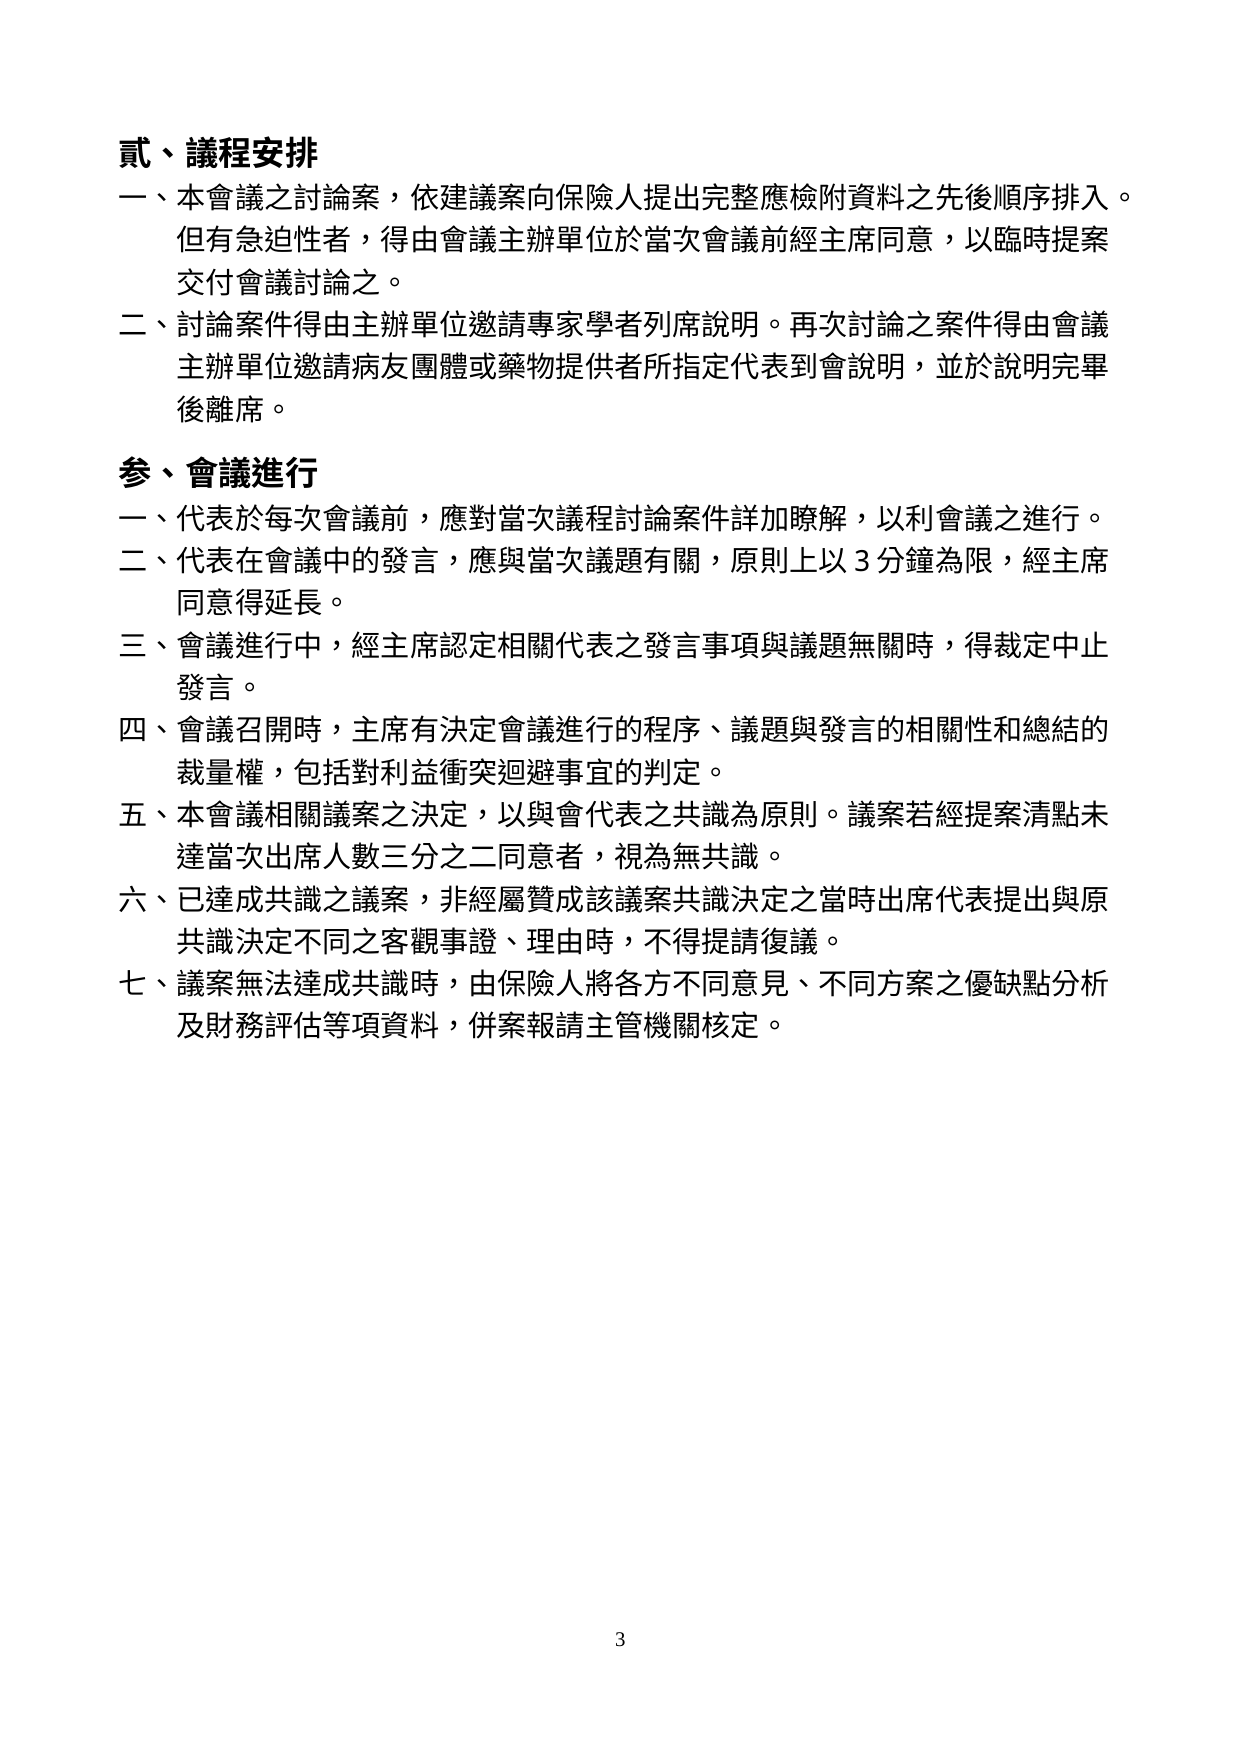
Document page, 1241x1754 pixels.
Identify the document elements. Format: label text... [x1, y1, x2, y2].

text 五、本會議相關議案之決定，以與會代表之共識為原則。議案若經提案清點未達當次出席人數三分之二同意者，視為無共識。 [118, 791, 1122, 876]
text 四、會議召開時，主席有決定會議進行的程序、議題與發言的相關性和總結的裁量權，包括對利益衝突迴避事宜的判定。 [118, 707, 1122, 791]
text 一、代表於每次會議前，應對當次議程討論案件詳加瞭解，以利會議之進行。 [118, 495, 1122, 538]
text 三、會議進行中，經主席認定相關代表之發言事項與議題無關時，得裁定中止發言。 [118, 622, 1122, 707]
text 参、會議進行 [118, 447, 1122, 495]
text 二、討論案件得由主辦單位邀請專家學者列席說明。再次討論之案件得由會議主辦單位邀請病友團體或藥物提供者所指定代表到會說明，並於說明完畢後離席。 [118, 301, 1122, 428]
text 貳、議程安排 [118, 126, 1122, 174]
text 一、本會議之討論案，依建議案向保險人提出完整應檢附資料之先後順序排入。但有急迫性者，得由會議主辦單位於當次會議前經主席同意，以臨時提案交付會議討論之。 [118, 174, 1122, 301]
text 二、代表在會議中的發言，應與當次議題有關，原則上以3分鐘為限，經主席同意得延長。 [118, 538, 1122, 622]
text 六、已達成共識之議案，非經屬贊成該議案共識決定之當時出席代表提出與原共識決定不同之客觀事證、理由時，不得提請復議。 [118, 876, 1122, 961]
text 七、議案無法達成共識時，由保險人將各方不同意見、不同方案之優缺點分析及財務評估等項資料，併案報請主管機關核定。 [118, 961, 1122, 1045]
